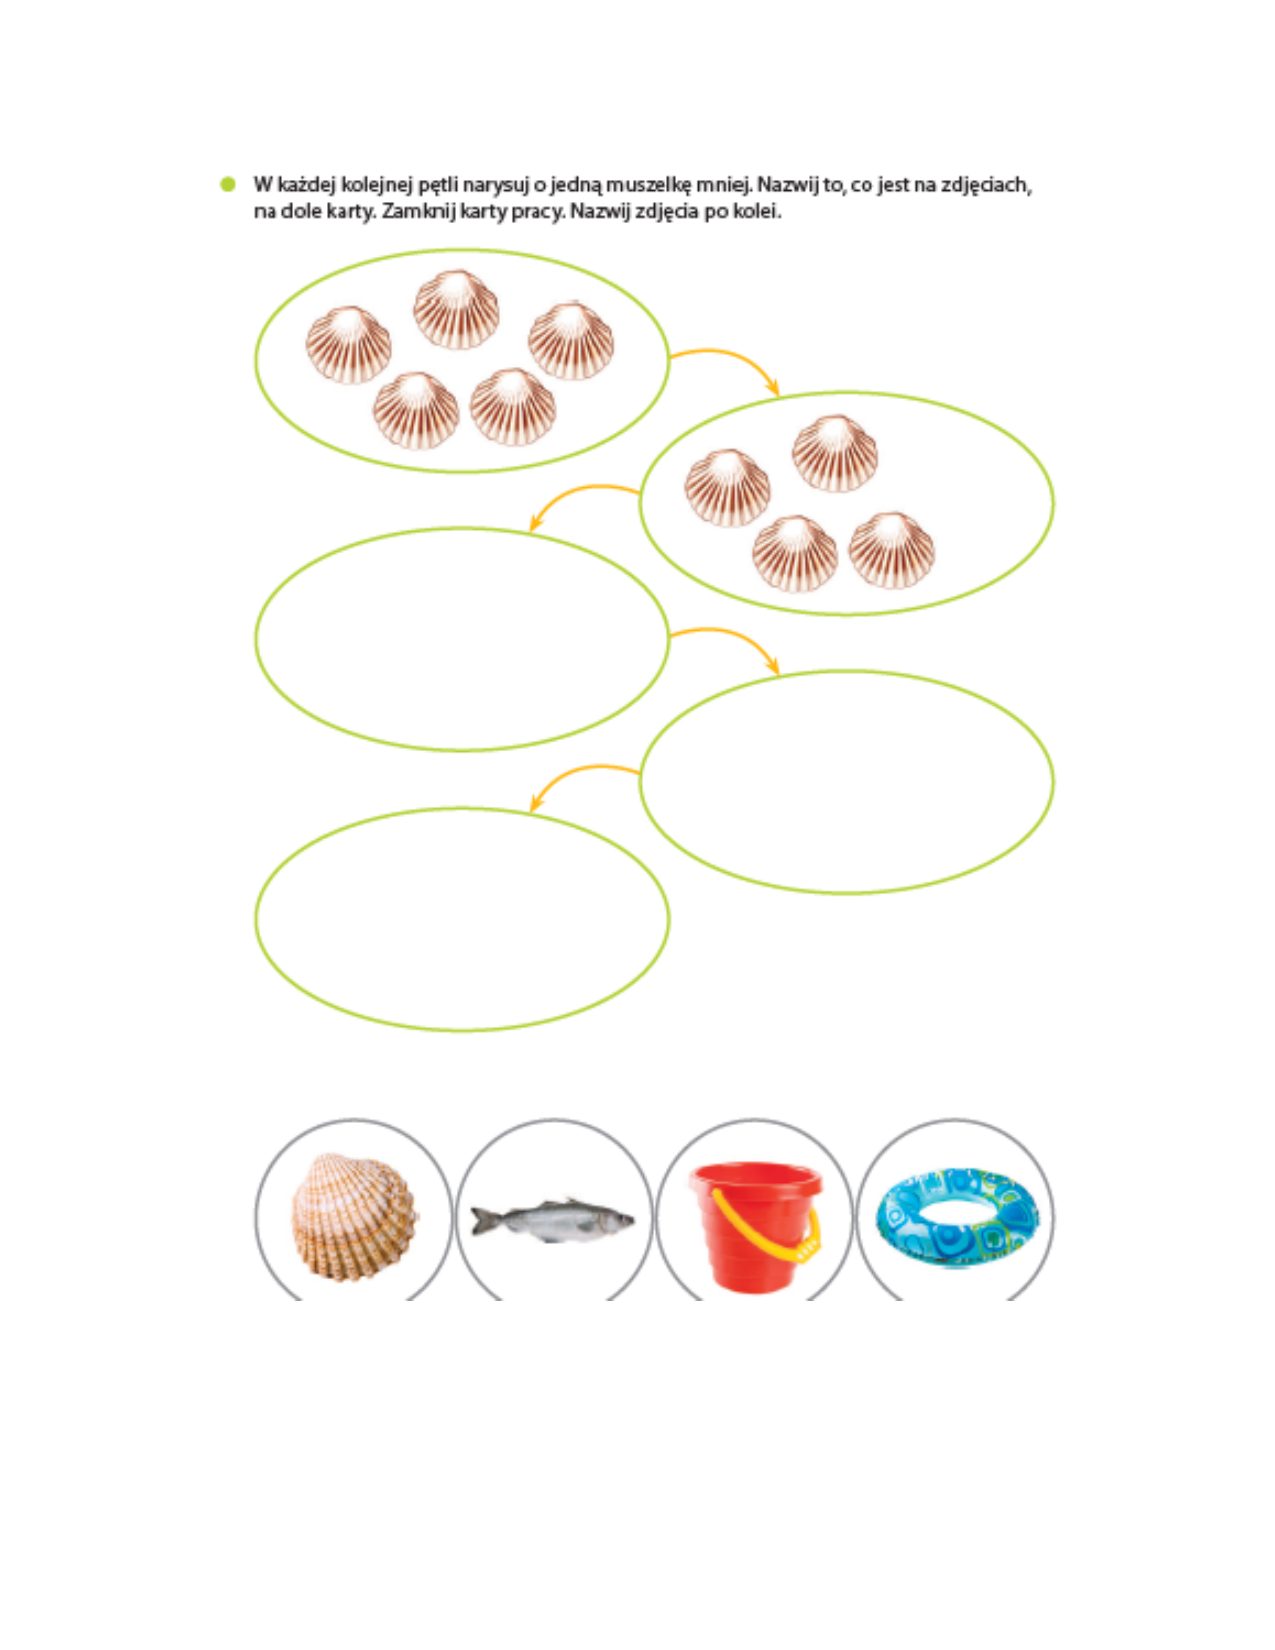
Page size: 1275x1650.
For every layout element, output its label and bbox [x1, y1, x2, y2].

picture [150, 146, 1125, 1301]
